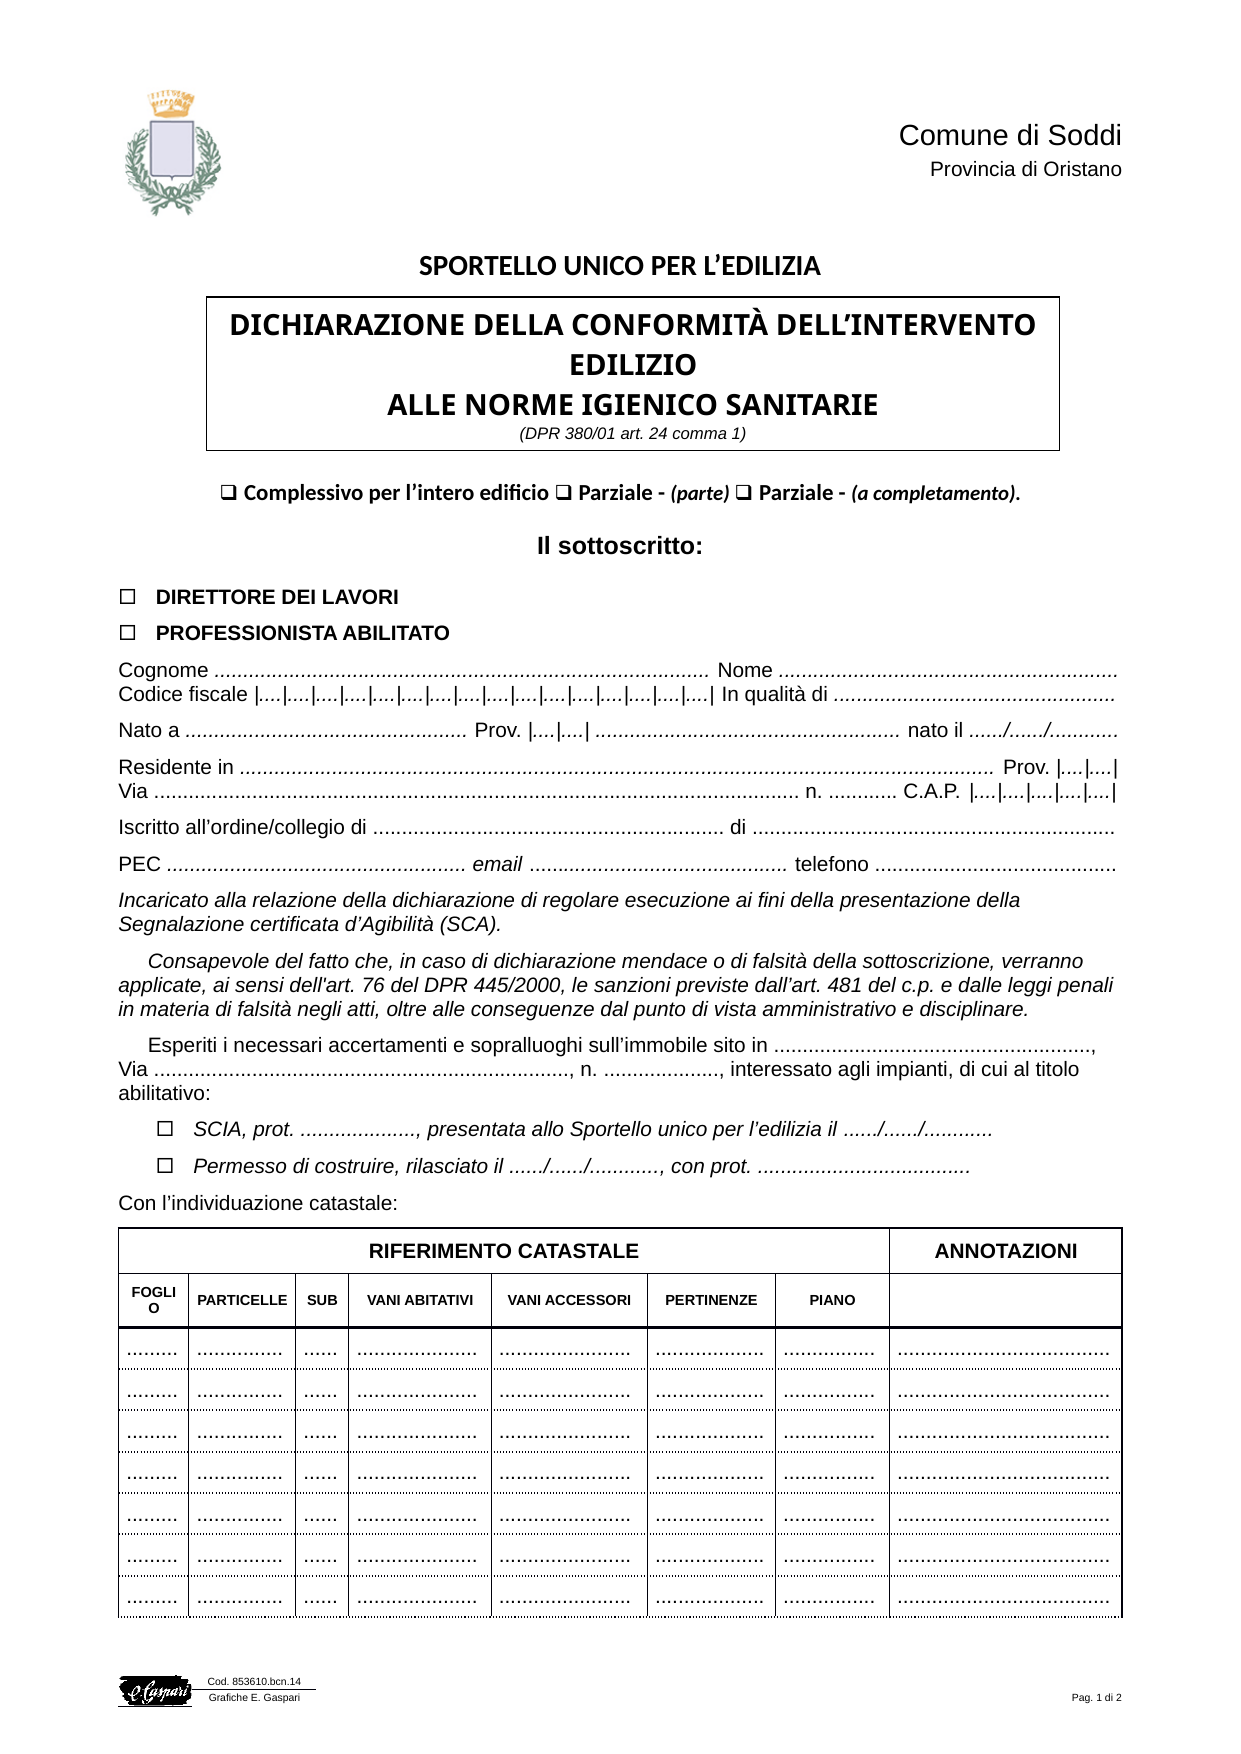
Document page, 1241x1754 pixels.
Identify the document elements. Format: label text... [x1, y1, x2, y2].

table_cell ............... [189, 1329, 295, 1368]
table_cell PIANO [776, 1274, 889, 1326]
table_cell ................ [776, 1368, 889, 1409]
table_cell ............... [189, 1533, 295, 1574]
table_cell ................ [776, 1329, 889, 1368]
text Comune di Soddi [224, 118, 1122, 152]
table_cell ..................... [349, 1451, 491, 1492]
table_cell ..................................... [890, 1533, 1121, 1574]
table_cell ............... [189, 1451, 295, 1492]
table_cell [890, 1274, 1121, 1326]
list DIRETTORE DEI LAVORI [118, 585, 1122, 609]
table_cell ............... [189, 1409, 295, 1451]
table_cell SUB [296, 1274, 348, 1326]
table_header RIFERIMENTO CATASTALE [119, 1229, 889, 1273]
table_cell ....................... [492, 1533, 647, 1574]
text Residente in ................................................................................................................................... Prov. |....|....| Via ................................................................................................................ n. ............ C.A.P. |....|....|....|....|....| [118, 755, 1122, 803]
table_cell ................ [776, 1492, 889, 1533]
table_cell ..................... [349, 1533, 491, 1574]
table_cell ............... [189, 1368, 295, 1409]
picture [118, 1674, 192, 1706]
table_cell ......... [119, 1409, 188, 1451]
text Il sottoscritto: [118, 531, 1122, 560]
table_cell ................... [648, 1329, 775, 1368]
table_cell ................ [776, 1451, 889, 1492]
table_cell ..................... [349, 1409, 491, 1451]
table_cell ....................... [492, 1451, 647, 1492]
table_cell ................... [648, 1575, 775, 1616]
table_cell ....................... [492, 1368, 647, 1409]
table_cell ....................... [492, 1575, 647, 1616]
table_cell ...... [296, 1533, 348, 1574]
table_cell ....................... [492, 1492, 647, 1533]
table_cell VANI ABITATIVI [349, 1274, 491, 1326]
table_cell ................ [776, 1575, 889, 1616]
list Permesso di costruire, rilasciato il ....../....../............, con prot. ..................................... [156, 1154, 1122, 1178]
table_cell ..................................... [890, 1492, 1121, 1533]
list PROFESSIONISTA ABILITATO [118, 621, 1122, 645]
table_cell FOGLIO [119, 1274, 188, 1326]
text Iscritto all’ordine/collegio di ............................................................. di ............................................................... [118, 815, 1122, 839]
picture [122, 87, 224, 219]
text Nato a ................................................. Prov. |....|....| ..................................................... nato il ....../....../............ [118, 718, 1122, 742]
table_cell ................... [648, 1409, 775, 1451]
text Provincia di Oristano [224, 157, 1122, 181]
subtitle SPORTELLO UNICO PER L’EDILIZIA [118, 247, 1122, 282]
table_cell ......... [119, 1575, 188, 1616]
table_cell ................ [776, 1533, 889, 1574]
table_cell ..................... [349, 1492, 491, 1533]
text Esperiti i necessari accertamenti e sopralluoghi sull’immobile sito in ......................................................., Via ........................................................................, n. ...................., interessato agli impianti, di cui al titolo abilitativo: [118, 1033, 1122, 1105]
table_cell PARTICELLE [189, 1274, 295, 1326]
table_cell ......... [119, 1329, 188, 1368]
table_cell ......... [119, 1533, 188, 1574]
table_cell ...... [296, 1492, 348, 1533]
table_cell ..................................... [890, 1329, 1121, 1368]
table_cell ......... [119, 1492, 188, 1533]
text Incaricato alla relazione della dichiarazione di regolare esecuzione ai fini della presentazione della Segnalazione certificata d’Agibilità (SCA). [118, 888, 1122, 936]
table_cell ..................................... [890, 1368, 1121, 1409]
table_cell ......... [119, 1368, 188, 1409]
table_cell ..................................... [890, 1575, 1121, 1616]
table_cell ................... [648, 1368, 775, 1409]
list SCIA, prot. ...................., presentata allo Sportello unico per l’edilizia il ....../....../............ [156, 1117, 1122, 1141]
table_cell ....................... [492, 1329, 647, 1368]
table_cell ......... [119, 1451, 188, 1492]
table_cell ...... [296, 1409, 348, 1451]
text  Complessivo per l’intero edificio  Parziale - (parte)  Parziale - (a completamento). [118, 478, 1122, 506]
table_cell ..................... [349, 1368, 491, 1409]
table_cell ................... [648, 1533, 775, 1574]
text PEC .................................................... email ............................................. telefono .......................................... [118, 852, 1122, 876]
table_header ANNOTAZIONI [890, 1229, 1121, 1273]
table_cell ...... [296, 1368, 348, 1409]
table_cell ..................... [349, 1329, 491, 1368]
table_cell ..................................... [890, 1451, 1121, 1492]
table_cell ................... [648, 1492, 775, 1533]
table_cell ................... [648, 1451, 775, 1492]
table_cell ...... [296, 1329, 348, 1368]
table_cell ..................... [349, 1575, 491, 1616]
table_cell ....................... [492, 1409, 647, 1451]
table_cell ...... [296, 1575, 348, 1616]
table_cell ............... [189, 1575, 295, 1616]
table_cell ................ [776, 1409, 889, 1451]
text Consapevole del fatto che, in caso di dichiarazione mendace o di falsità della sottoscrizione, verranno applicate, ai sensi dell'art. 76 del DPR 445/2000, le sanzioni previste dall’art. 481 del c.p. e dalle leggi penali in materia di falsità negli atti, oltre alle conseguenze dal punto di vista amministrativo e disciplinare. [118, 948, 1122, 1020]
table_cell VANI ACCESSORI [492, 1274, 647, 1326]
table_cell PERTINENZE [648, 1274, 775, 1326]
text Cognome ...................................................................................... Nome ........................................................... Codice fiscale |....|....|....|....|....|....|....|....|....|....|....|....|....|....|....|....| In qualità di ................................................. [118, 658, 1122, 706]
table_cell ...... [296, 1451, 348, 1492]
table_cell ..................................... [890, 1409, 1121, 1451]
text Con l’individuazione catastale: [118, 1190, 1122, 1214]
table_cell ............... [189, 1492, 295, 1533]
